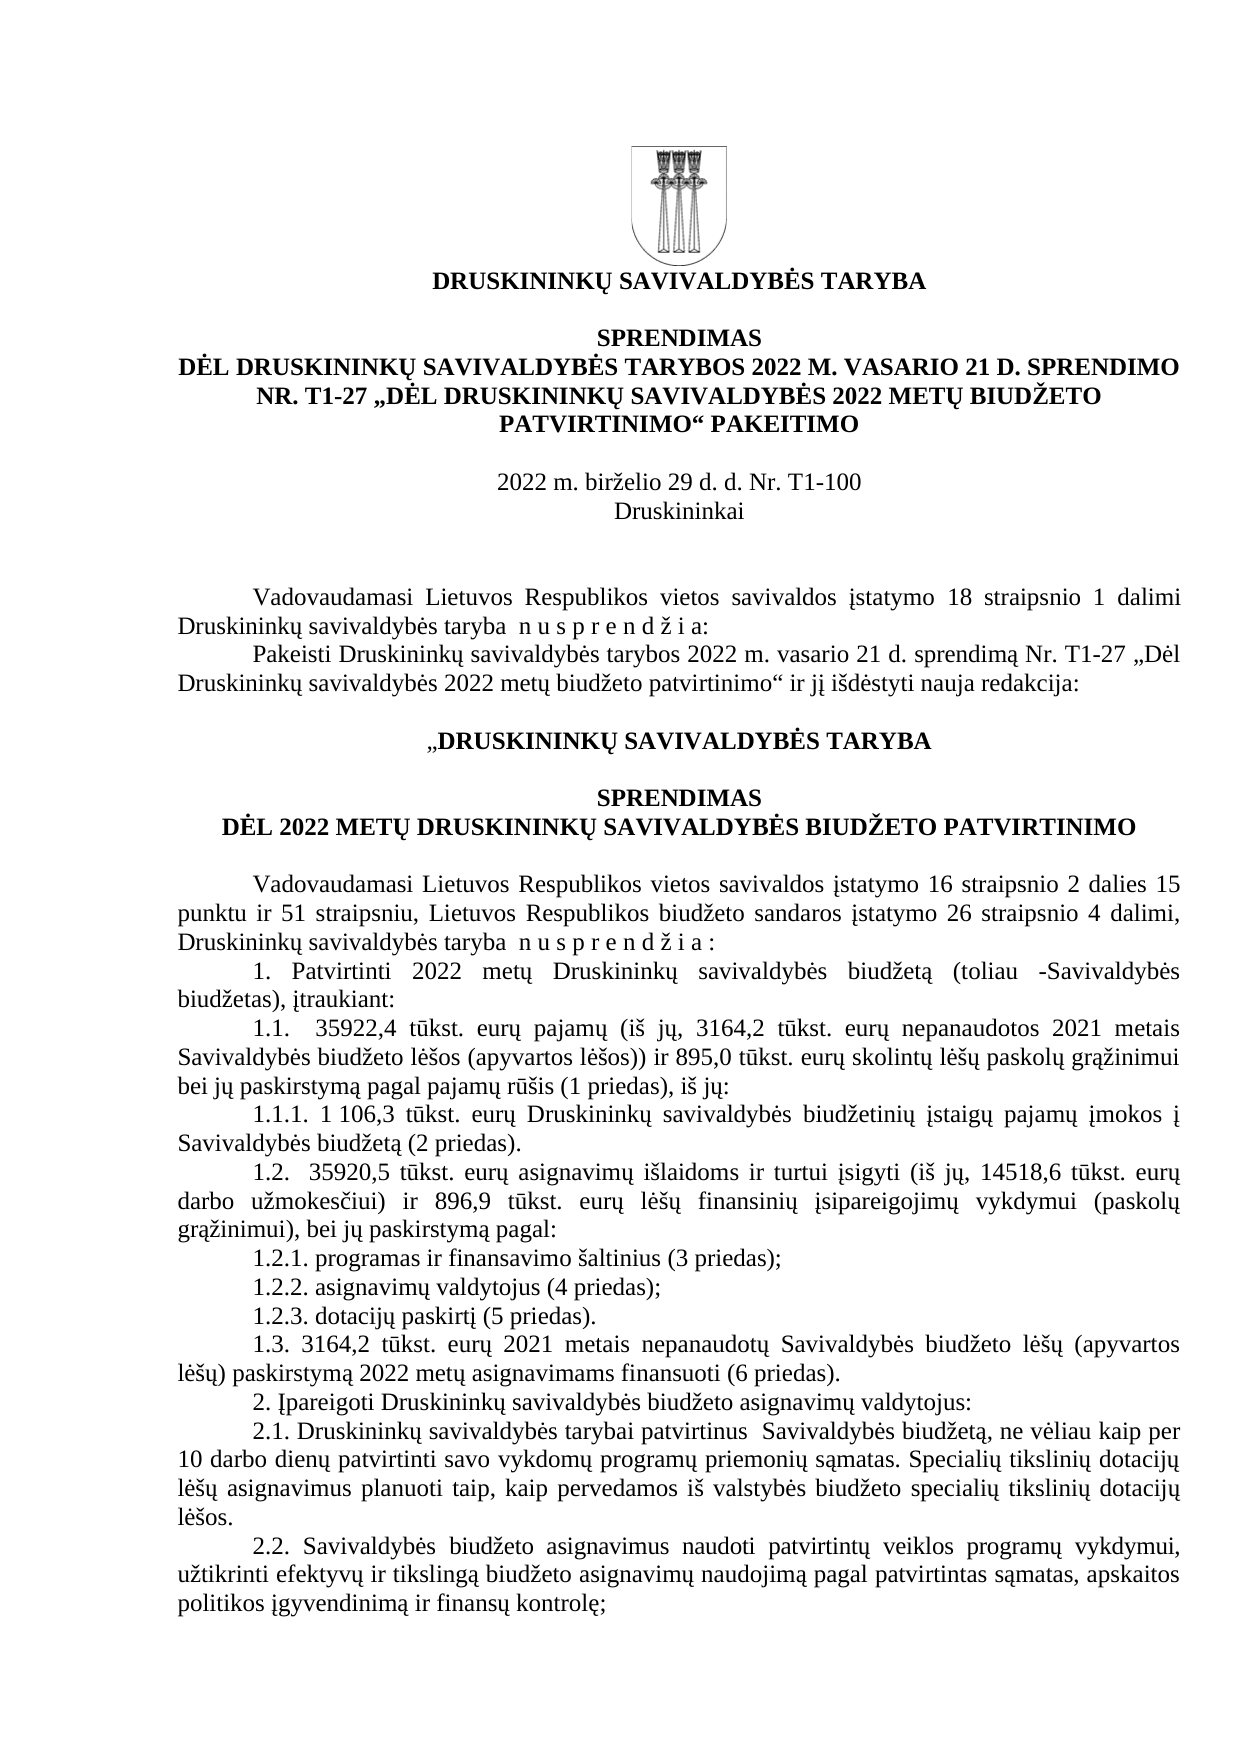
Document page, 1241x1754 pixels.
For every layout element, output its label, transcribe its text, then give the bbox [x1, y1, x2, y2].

text 2022 m. birželio 29 d. d. Nr. T1-100 [177, 467, 1181, 496]
text 2.1. Druskininkų savivaldybės tarybai patvirtinus Savivaldybės biudžetą, ne vėliau kaip per 10 darbo dienų patvirtinti savo vykdomų programų priemonių sąmatas. Specialių tikslinių dotacijų lėšų asignavimus planuoti taip, kaip pervedamos iš valstybės biudžeto specialių tikslinių dotacijų lėšos. [177, 1416, 1181, 1531]
text 2. Įpareigoti Druskininkų savivaldybės biudžeto asignavimų valdytojus: [177, 1387, 1181, 1416]
text 1.2. 35920,5 tūkst. eurų asignavimų išlaidoms ir turtui įsigyti (iš jų, 14518,6 tūkst. eurų darbo užmokesčiui) ir 896,9 tūkst. eurų lėšų finansinių įsipareigojimų vykdymui (paskolų grąžinimui), bei jų paskirstymą pagal: [177, 1157, 1181, 1243]
text DĖL DRUSKININKŲ SAVIVALDYBĖS TARYBOS 2022 M. VASARIO 21 D. SPRENDIMO NR. T1-27 „DĖL DRUSKININKŲ SAVIVALDYBĖS 2022 METŲ BIUDŽETO PATVIRTINIMO“ PAKEITIMO [177, 352, 1181, 438]
text Vadovaudamasi Lietuvos Respublikos vietos savivaldos įstatymo 18 straipsnio 1 dalimi Druskininkų savivaldybės taryba n u s p r e n d ž i a: [177, 582, 1181, 639]
text 1.2.2. asignavimų valdytojus (4 priedas); [177, 1272, 1181, 1301]
text 1. Patvirtinti 2022 metų Druskininkų savivaldybės biudžetą (toliau -Savivaldybės biudžetas), įtraukiant: [177, 956, 1181, 1013]
text 1.1. 35922,4 tūkst. eurų pajamų (iš jų, 3164,2 tūkst. eurų nepanaudotos 2021 metais Savivaldybės biudžeto lėšos (apyvartos lėšos)) ir 895,0 tūkst. eurų skolintų lėšų paskolų grąžinimui bei jų paskirstymą pagal pajamų rūšis (1 priedas), iš jų: [177, 1013, 1181, 1099]
text Pakeisti Druskininkų savivaldybės tarybos 2022 m. vasario 21 d. sprendimą Nr. T1-27 „Dėl Druskininkų savivaldybės 2022 metų biudžeto patvirtinimo“ ir jį išdėstyti nauja redakcija: [177, 639, 1181, 697]
text Druskininkai [177, 496, 1181, 524]
text SPRENDIMAS [177, 323, 1181, 352]
text 1.1.1. 1 106,3 tūkst. eurų Druskininkų savivaldybės biudžetinių įstaigų pajamų įmokos į Savivaldybės biudžetą (2 priedas). [177, 1099, 1181, 1157]
text SPRENDIMAS [177, 783, 1181, 812]
text 1.3. 3164,2 tūkst. eurų 2021 metais nepanaudotų Savivaldybės biudžeto lėšų (apyvartos lėšų) paskirstymą 2022 metų asignavimams finansuoti (6 priedas). [177, 1329, 1181, 1387]
text 1.2.1. programas ir finansavimo šaltinius (3 priedas); [177, 1243, 1181, 1272]
text 2.2. Savivaldybės biudžeto asignavimus naudoti patvirtintų veiklos programų vykdymui, užtikrinti efektyvų ir tikslingą biudžeto asignavimų naudojimą pagal patvirtintas sąmatas, apskaitos politikos įgyvendinimą ir finansų kontrolę; [177, 1531, 1181, 1617]
text 1.2.3. dotacijų paskirtį (5 priedas). [177, 1301, 1181, 1329]
text Vadovaudamasi Lietuvos Respublikos vietos savivaldos įstatymo 16 straipsnio 2 dalies 15 punktu ir 51 straipsniu, Lietuvos Respublikos biudžeto sandaros įstatymo 26 straipsnio 4 dalimi, Druskininkų savivaldybės taryba n u s p r e n d ž i a : [177, 869, 1181, 956]
text DRUSKININKŲ SAVIVALDYBĖS TARYBA [177, 266, 1181, 294]
text DĖL 2022 METŲ DRUSKININKŲ SAVIVALDYBĖS BIUDŽETO PATVIRTINIMO [177, 812, 1181, 841]
text „DRUSKININKŲ SAVIVALDYBĖS TARYBA [177, 726, 1181, 754]
